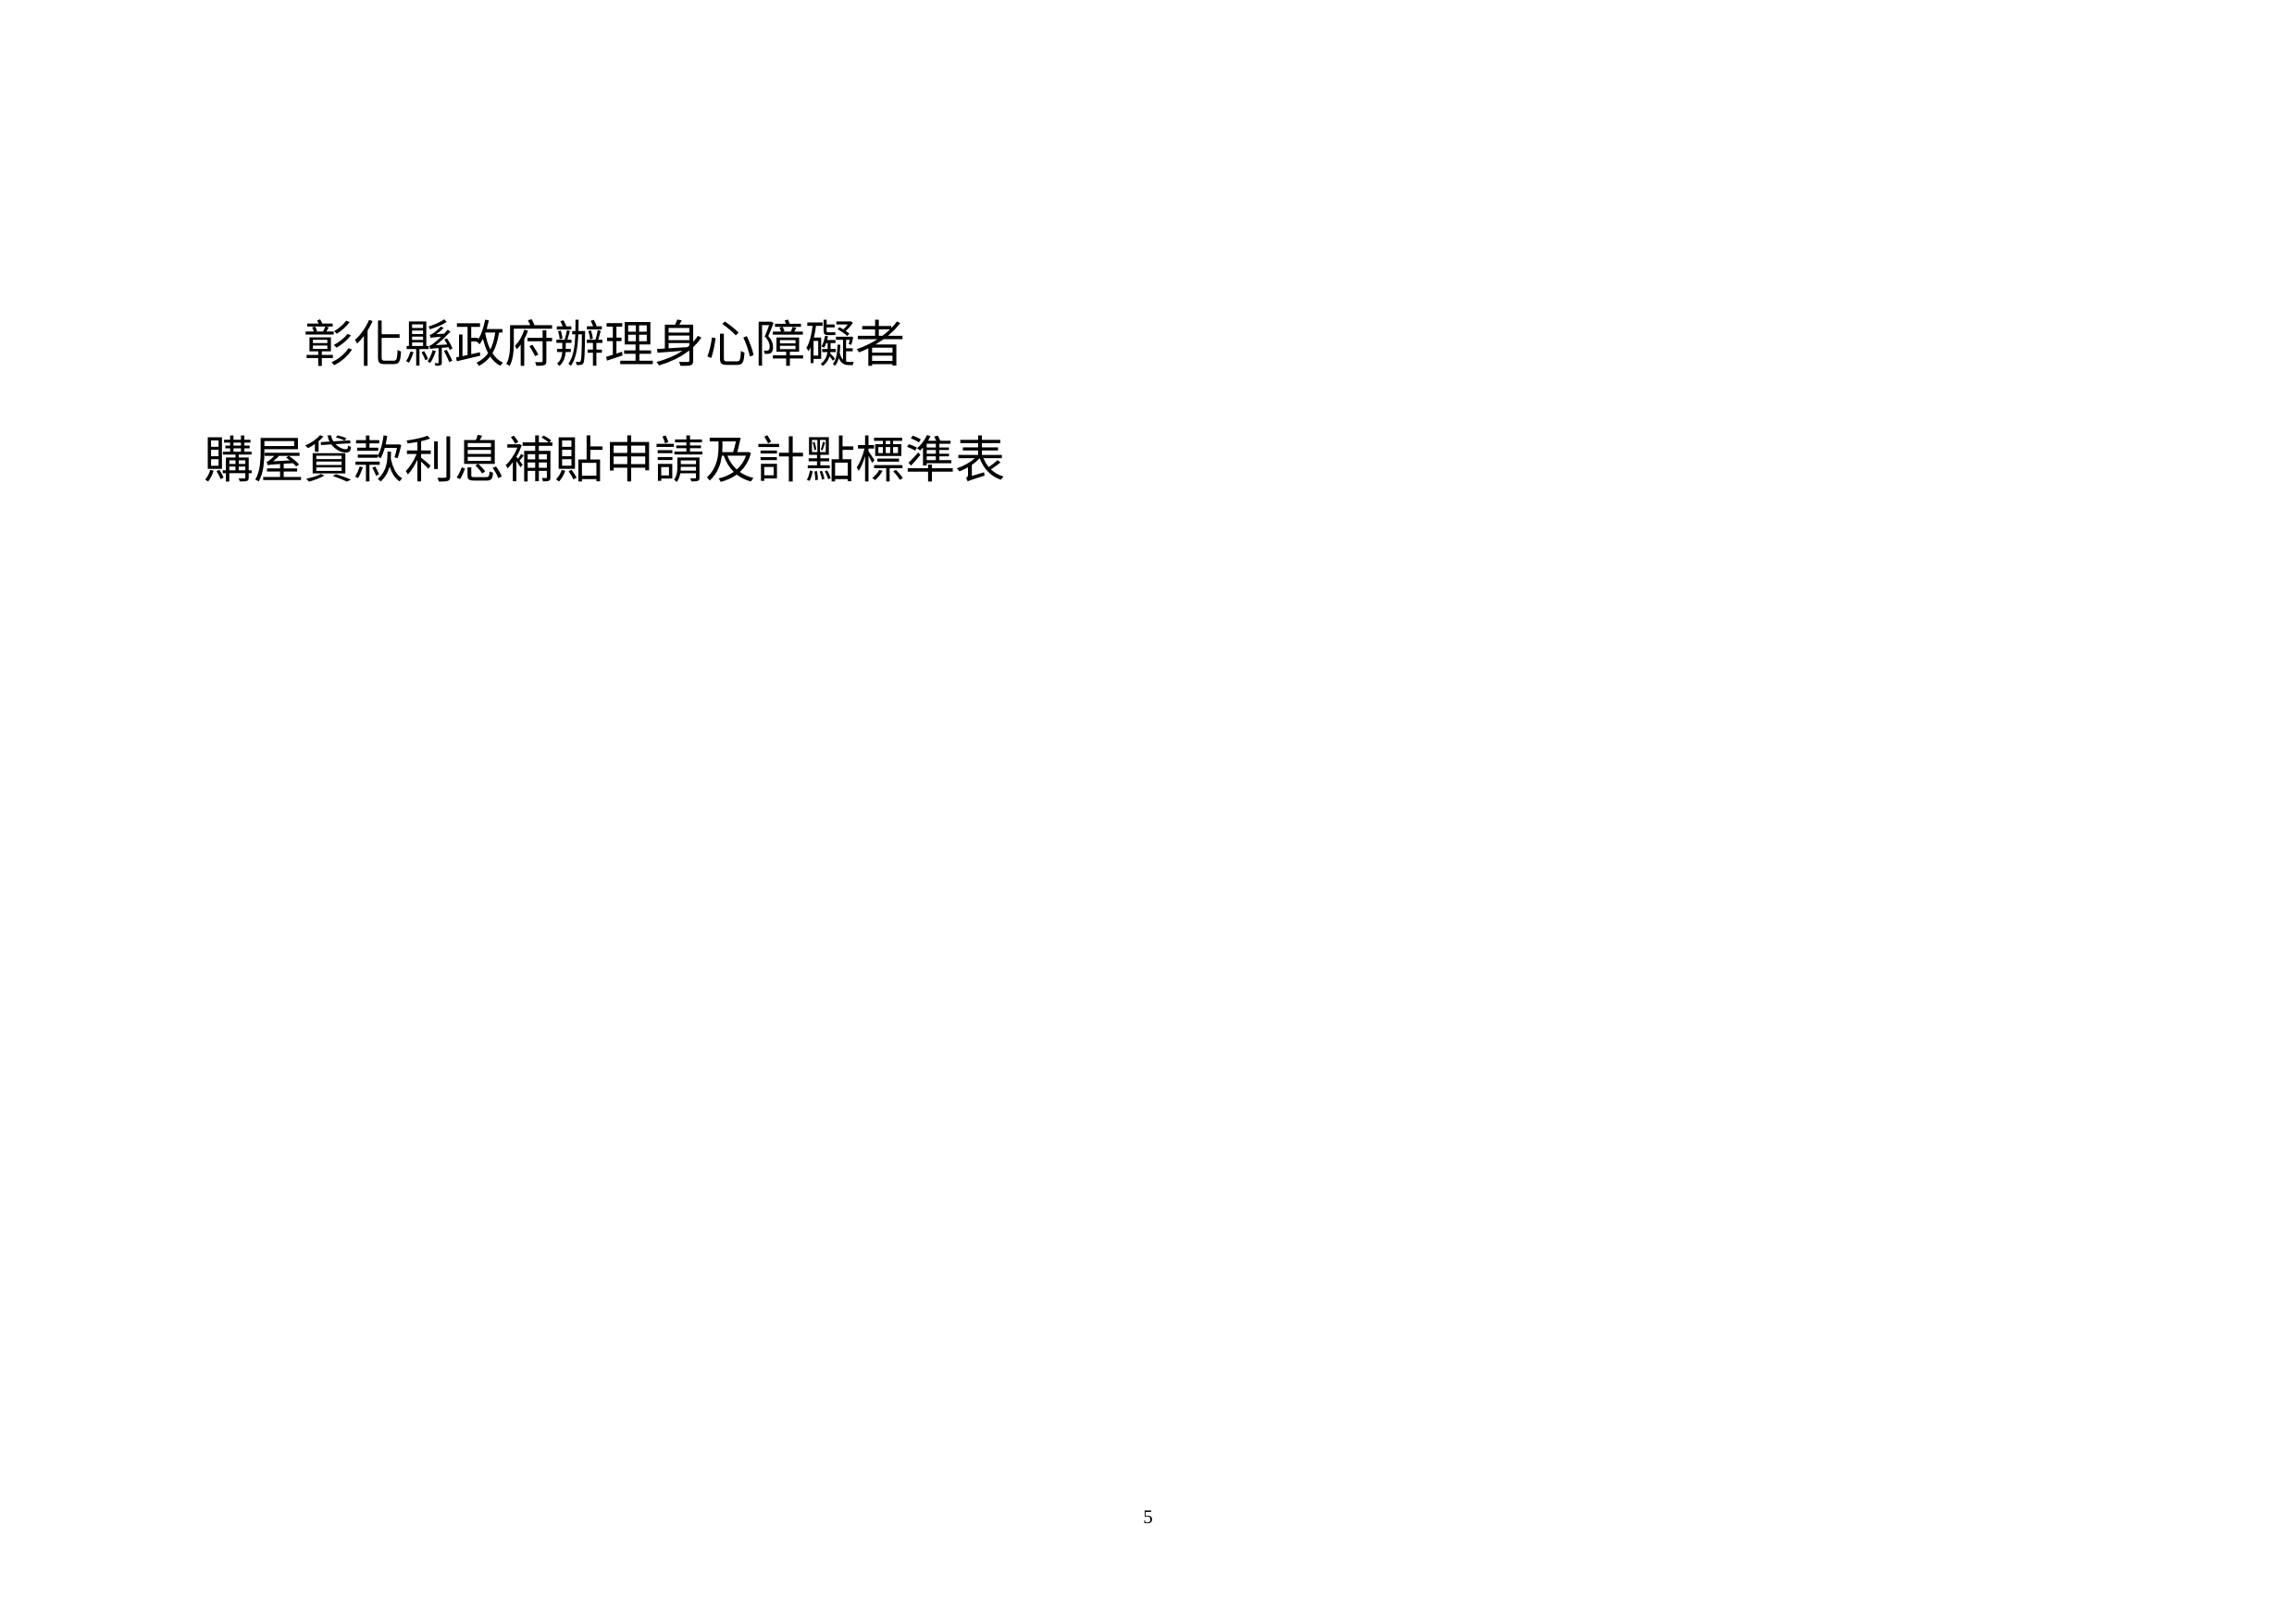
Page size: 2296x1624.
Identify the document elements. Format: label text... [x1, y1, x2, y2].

text 購屋貸款利息補貼申請及計點標準表 [82, 389, 1127, 504]
text 彰化縣政府辦理身心障礙者 [82, 273, 1127, 389]
